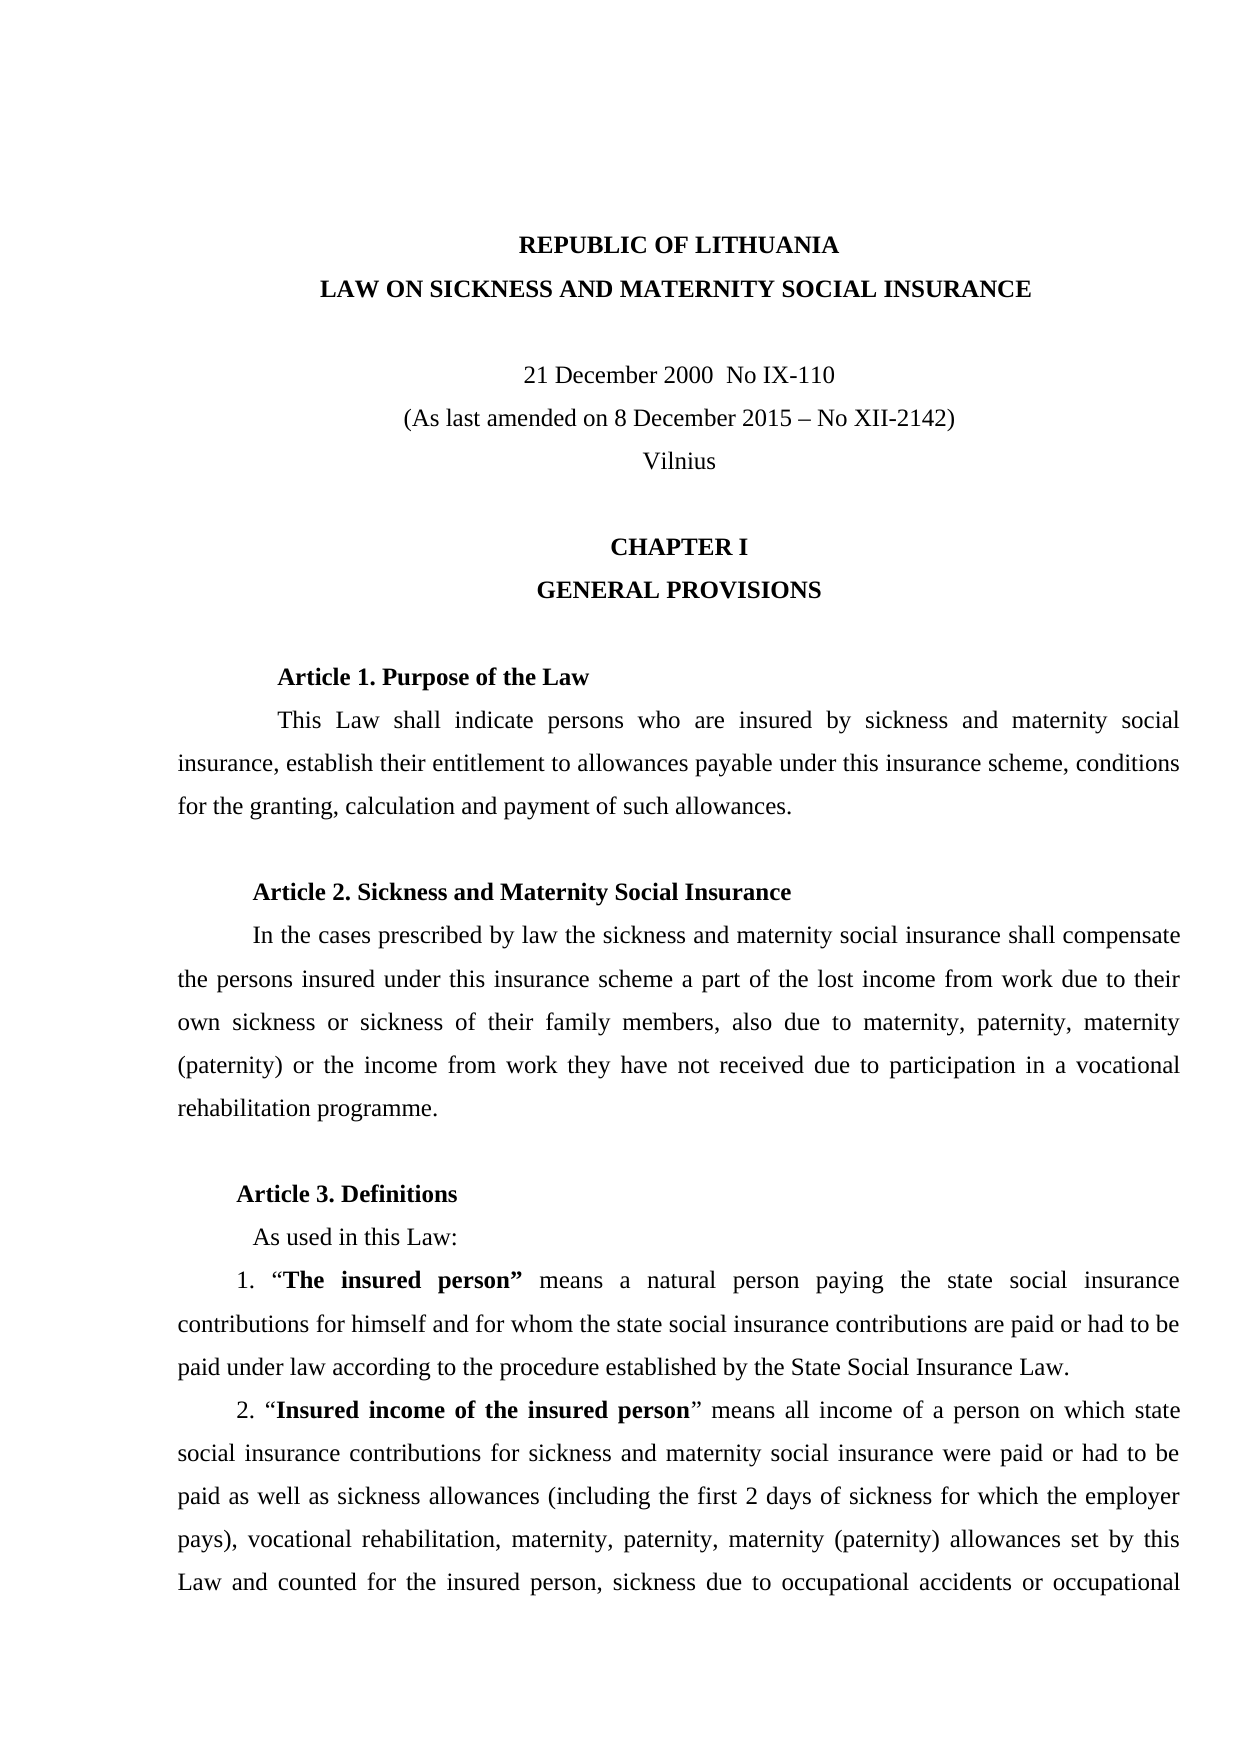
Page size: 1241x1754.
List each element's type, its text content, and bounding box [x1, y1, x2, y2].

text LAW ON SICKNESS AND MATERNITY SOCIAL INSURANCE [177, 274, 1181, 302]
text 21 December 2000 No IX-110 [177, 360, 1181, 389]
text REPUBLIC OF LITHUANIA [177, 231, 1181, 259]
text (As last amended on 8 December 2015 – No XII-2142) [177, 403, 1181, 432]
text CHAPTER I [177, 532, 1181, 561]
text Article 3. Definitions [177, 1179, 1181, 1208]
text Vilnius [177, 446, 1181, 475]
text Article 2. Sickness and Maternity Social Insurance [177, 877, 1181, 906]
text This Law shall indicate persons who are insured by sickness and maternity social insurance, establish their entitlement to allowances payable under this insurance scheme, conditions for the granting, calculation and payment of such allowances. [177, 705, 1181, 820]
text Article 1. Purpose of the Law [177, 662, 1181, 691]
text 2. “Insured income of the insured person” means all income of a person on which state social insurance contributions for sickness and maternity social insurance were paid or had to be paid as well as sickness allowances (including the first 2 days of sickness for which the employer pays), vocational rehabilitation, maternity, paternity, maternity (paternity) allowances set by this Law and counted for the insured person, sickness due to occupational accidents or occupational [177, 1395, 1181, 1596]
text GENERAL PROVISIONS [177, 576, 1181, 604]
text In the cases prescribed by law the sickness and maternity social insurance shall compensate the persons insured under this insurance scheme a part of the lost income from work due to their own sickness or sickness of their family members, also due to maternity, paternity, maternity (paternity) or the income from work they have not received due to participation in a vocational rehabilitation programme. [177, 921, 1181, 1122]
text 1. “The insured person” means a natural person paying the state social insurance contributions for himself and for whom the state social insurance contributions are paid or had to be paid under law according to the procedure established by the State Social Insurance Law. [177, 1266, 1181, 1381]
text As used in this Law: [177, 1222, 1181, 1251]
